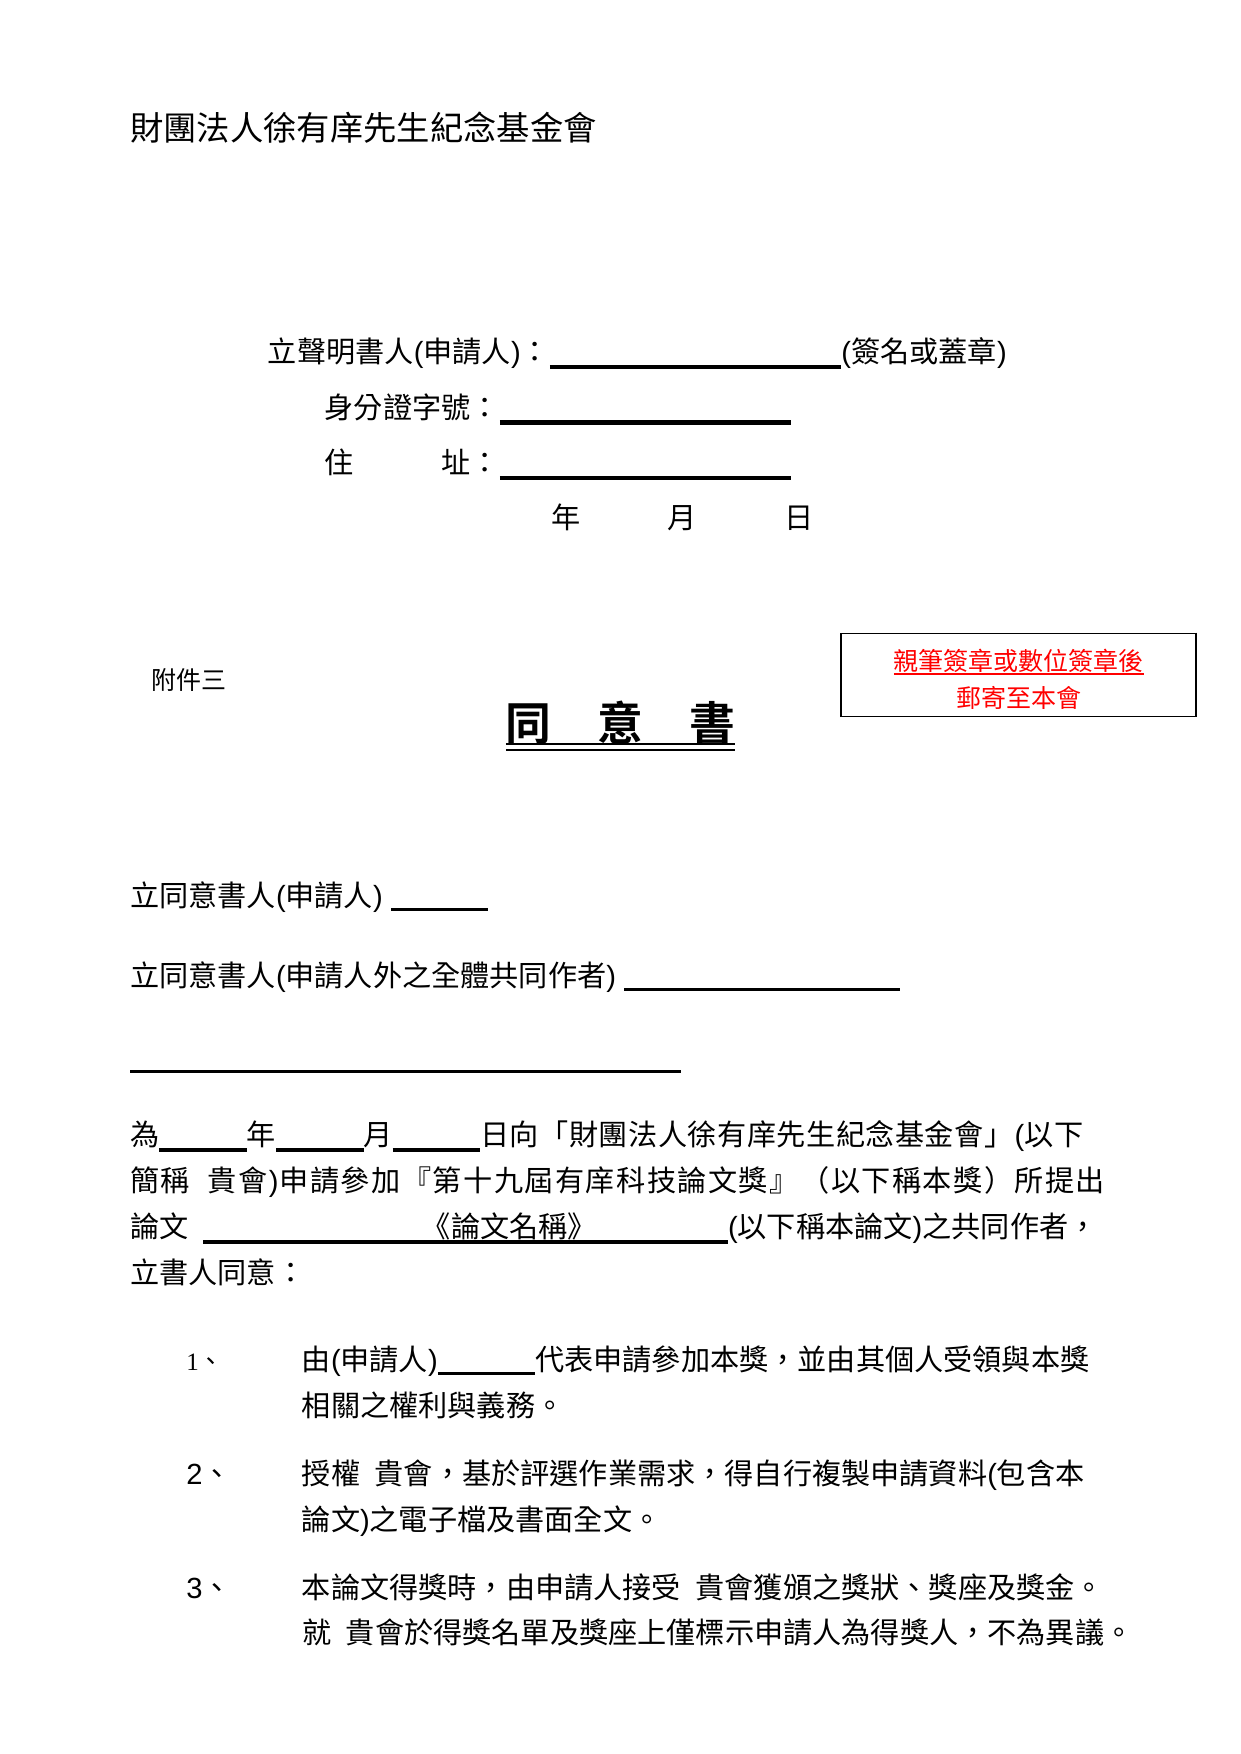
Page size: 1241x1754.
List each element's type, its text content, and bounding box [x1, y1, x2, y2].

text 年 月 日 [486, 487, 1110, 537]
text 郵寄至本會 [857, 678, 1180, 708]
text 為 年 月 日向「財團法人徐有庠先生紀念基金會」(以下簡稱 貴會)申請參加『第十九屆有庠科技論文獎』（以下稱本獎）所提出論文 《論文名稱》 (以下稱本論文)之共同作者，立書人同意： [130, 1108, 1110, 1292]
text 立聲明書人(申請人)： (簽名或蓋章) [130, 321, 1110, 371]
text 同 意 書 [130, 647, 1110, 772]
text 親筆簽章或數位簽章後 [857, 642, 1180, 678]
list 由(申請人) 代表申請參加本獎，並由其個人受領與本獎相關之權利與義務。 [186, 1334, 1110, 1425]
text 同 意 書 [842, 634, 1195, 716]
text 附件三 [151, 660, 283, 694]
text 立同意書人(申請人外之全體共同作者) [130, 949, 1110, 995]
list 本論文得獎時，由申請人接受 貴會獲頒之獎狀、獎座及獎金。就 貴會於得獎名單及獎座上僅標示申請人為得獎人，不為異議。申請人受領之獎金如立書人自行協議另為分配，與 貴會無涉。如著作人中有因此發生爭議者，貴會有權取消本論文參選或得獎資格，並追回全部獎金、獎狀及獎座。 [186, 1561, 1110, 1653]
text 財團法人徐有庠先生紀念基金會 [130, 100, 1110, 150]
list 授權 貴會，基於評選作業需求，得自行複製申請資料(包含本論文)之電子檔及書面全文。 [186, 1448, 1110, 1539]
text 立同意書人(申請人) [130, 869, 1110, 915]
text 住 址： [130, 432, 1110, 482]
text 身分證字號： [130, 376, 1110, 426]
